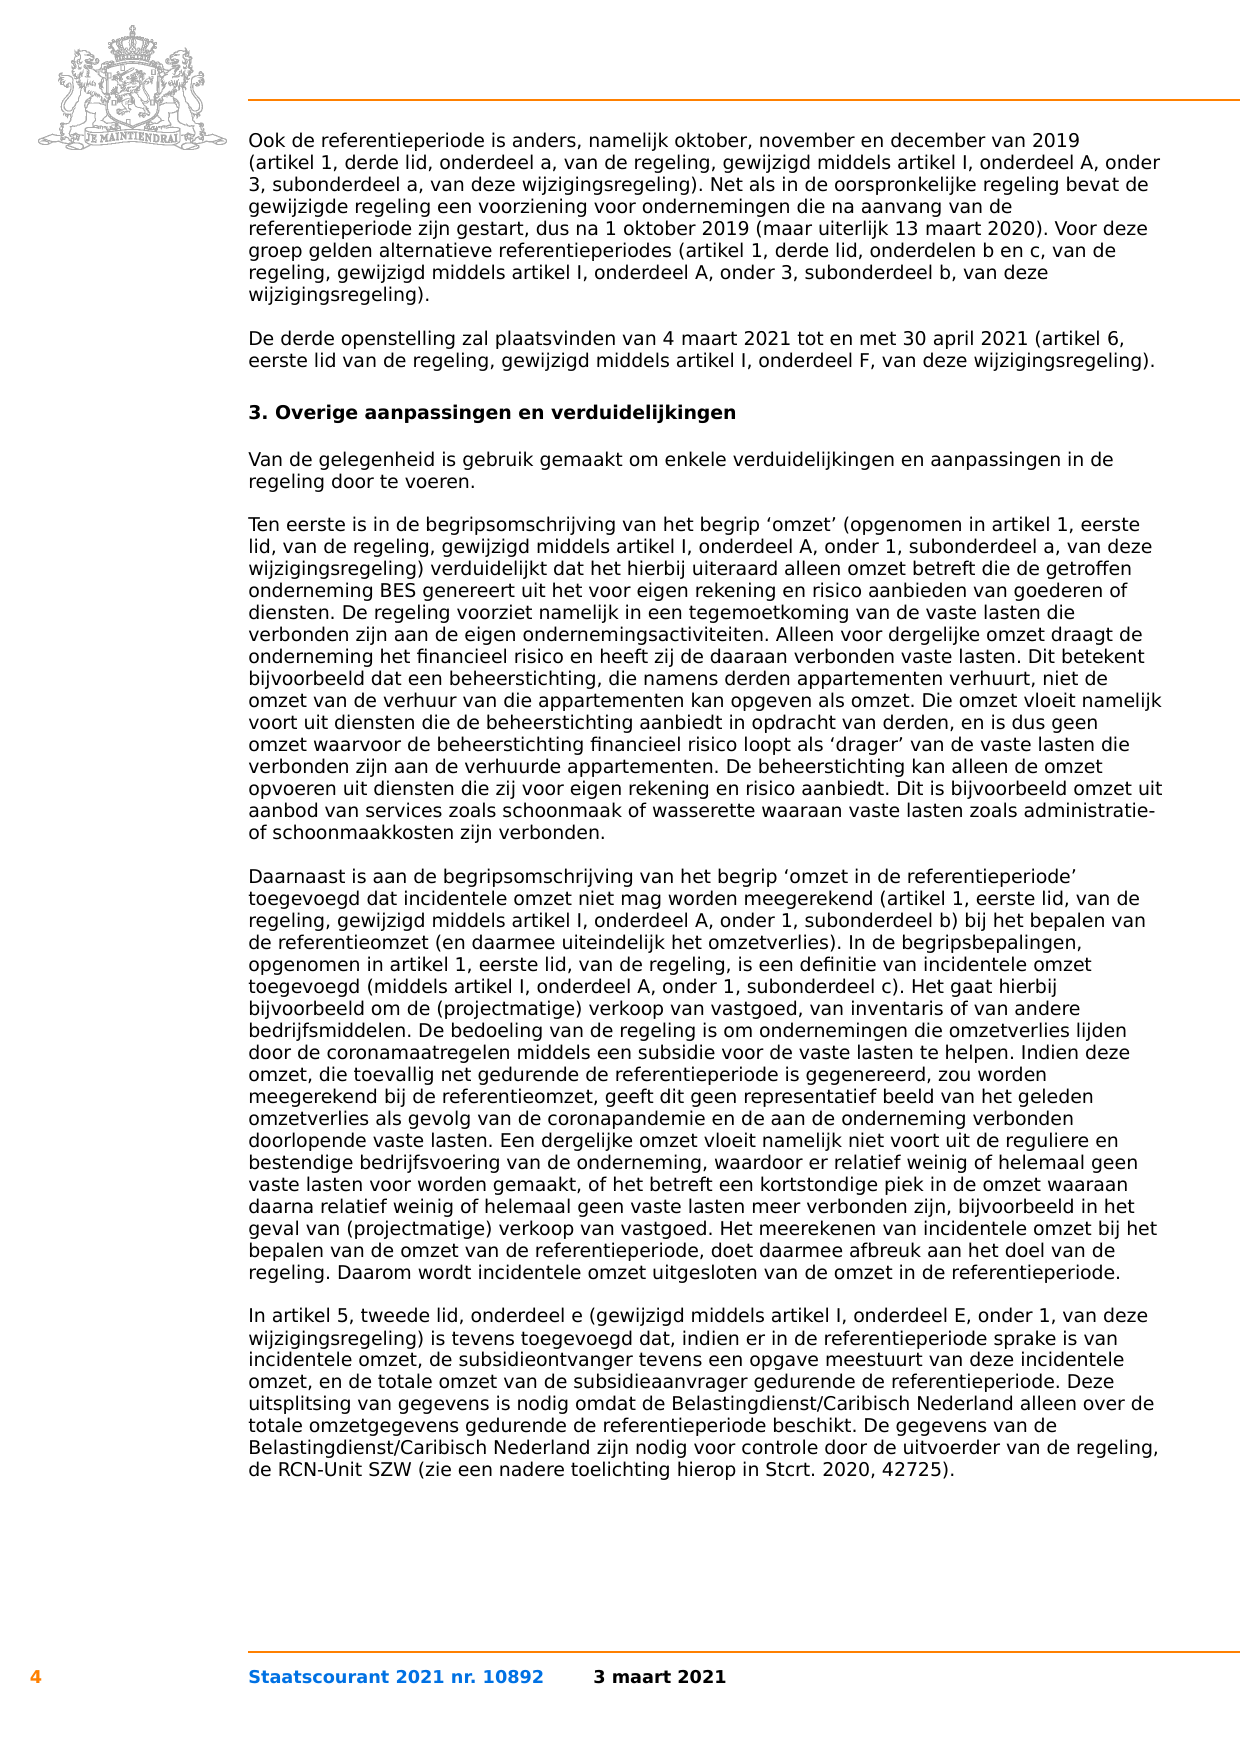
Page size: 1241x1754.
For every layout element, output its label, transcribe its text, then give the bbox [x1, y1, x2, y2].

picture [38, 25, 227, 150]
subtitle 3. Overige aanpassingen en verduidelijkingen [248, 402, 1163, 423]
text Ten eerste is in de begripsomschrijving van het begrip ‘omzet’ (opgenomen in artikel 1, eerste lid, van de regeling, gewijzigd middels artikel I, onderdeel A, onder 1, subonderdeel a, van deze wijzigingsregeling) verduidelijkt dat het hierbij uiteraard alleen omzet betreft die de getroffen onderneming BES genereert uit het voor eigen rekening en risico aanbieden van goederen of diensten. De regeling voorziet namelijk in een tegemoetkoming van de vaste lasten die verbonden zijn aan de eigen ondernemingsactiviteiten. Alleen voor dergelijke omzet draagt de onderneming het financieel risico en heeft zij de daaraan verbonden vaste lasten. Dit betekent bijvoorbeeld dat een beheerstichting, die namens derden appartementen verhuurt, niet de omzet van de verhuur van die appartementen kan opgeven als omzet. Die omzet vloeit namelijk voort uit diensten die de beheerstichting aanbiedt in opdracht van derden, en is dus geen omzet waarvoor de beheerstichting financieel risico loopt als ‘drager’ van de vaste lasten die verbonden zijn aan de verhuurde appartementen. De beheerstichting kan alleen de omzet opvoeren uit diensten die zij voor eigen rekening en risico aanbiedt. Dit is bijvoorbeeld omzet uit aanbod van services zoals schoonmaak of wasserette waaraan vaste lasten zoals administratie- of schoonmaakkosten zijn verbonden. [248, 514, 1163, 844]
text Ook de referentieperiode is anders, namelijk oktober, november en december van 2019 (artikel 1, derde lid, onderdeel a, van de regeling, gewijzigd middels artikel I, onderdeel A, onder 3, subonderdeel a, van deze wijzigingsregeling). Net als in de oorspronkelijke regeling bevat de gewijzigde regeling een voorziening voor ondernemingen die na aanvang van de referentieperiode zijn gestart, dus na 1 oktober 2019 (maar uiterlijk 13 maart 2020). Voor deze groep gelden alternatieve referentieperiodes (artikel 1, derde lid, onderdelen b en c, van de regeling, gewijzigd middels artikel I, onderdeel A, onder 3, subonderdeel b, van deze wijzigingsregeling). [248, 130, 1163, 306]
text Daarnaast is aan de begripsomschrijving van het begrip ‘omzet in de referentieperiode’ toegevoegd dat incidentele omzet niet mag worden meegerekend (artikel 1, eerste lid, van de regeling, gewijzigd middels artikel I, onderdeel A, onder 1, subonderdeel b) bij het bepalen van de referentieomzet (en daarmee uiteindelijk het omzetverlies). In de begripsbepalingen, opgenomen in artikel 1, eerste lid, van de regeling, is een definitie van incidentele omzet toegevoegd (middels artikel I, onderdeel A, onder 1, subonderdeel c). Het gaat hierbij bijvoorbeeld om de (projectmatige) verkoop van vastgoed, van inventaris of van andere bedrijfsmiddelen. De bedoeling van de regeling is om ondernemingen die omzetverlies lijden door de coronamaatregelen middels een subsidie voor de vaste lasten te helpen. Indien deze omzet, die toevallig net gedurende de referentieperiode is gegenereerd, zou worden meegerekend bij de referentieomzet, geeft dit geen representatief beeld van het geleden omzetverlies als gevolg van de coronapandemie en de aan de onderneming verbonden doorlopende vaste lasten. Een dergelijke omzet vloeit namelijk niet voort uit de reguliere en bestendige bedrijfsvoering van de onderneming, waardoor er relatief weinig of helemaal geen vaste lasten voor worden gemaakt, of het betreft een kortstondige piek in de omzet waaraan daarna relatief weinig of helemaal geen vaste lasten meer verbonden zijn, bijvoorbeeld in het geval van (projectmatige) verkoop van vastgoed. Het meerekenen van incidentele omzet bij het bepalen van de omzet van de referentieperiode, doet daarmee afbreuk aan het doel van de regeling. Daarom wordt incidentele omzet uitgesloten van de omzet in de referentieperiode. [248, 866, 1163, 1283]
text In artikel 5, tweede lid, onderdeel e (gewijzigd middels artikel I, onderdeel E, onder 1, van deze wijzigingsregeling) is tevens toegevoegd dat, indien er in de referentieperiode sprake is van incidentele omzet, de subsidieontvanger tevens een opgave meestuurt van deze incidentele omzet, en de totale omzet van de subsidieaanvrager gedurende de referentieperiode. Deze uitsplitsing van gegevens is nodig omdat de Belastingdienst/Caribisch Nederland alleen over de totale omzetgegevens gedurende de referentieperiode beschikt. De gegevens van de Belastingdienst/Caribisch Nederland zijn nodig voor controle door de uitvoerder van de regeling, de RCN-Unit SZW (zie een nadere toelichting hierop in Stcrt. 2020, 42725). [248, 1305, 1163, 1481]
text Van de gelegenheid is gebruik gemaakt om enkele verduidelijkingen en aanpassingen in de regeling door te voeren. [248, 448, 1163, 492]
text De derde openstelling zal plaatsvinden van 4 maart 2021 tot en met 30 april 2021 (artikel 6, eerste lid van de regeling, gewijzigd middels artikel I, onderdeel F, van deze wijzigingsregeling). [248, 328, 1163, 372]
